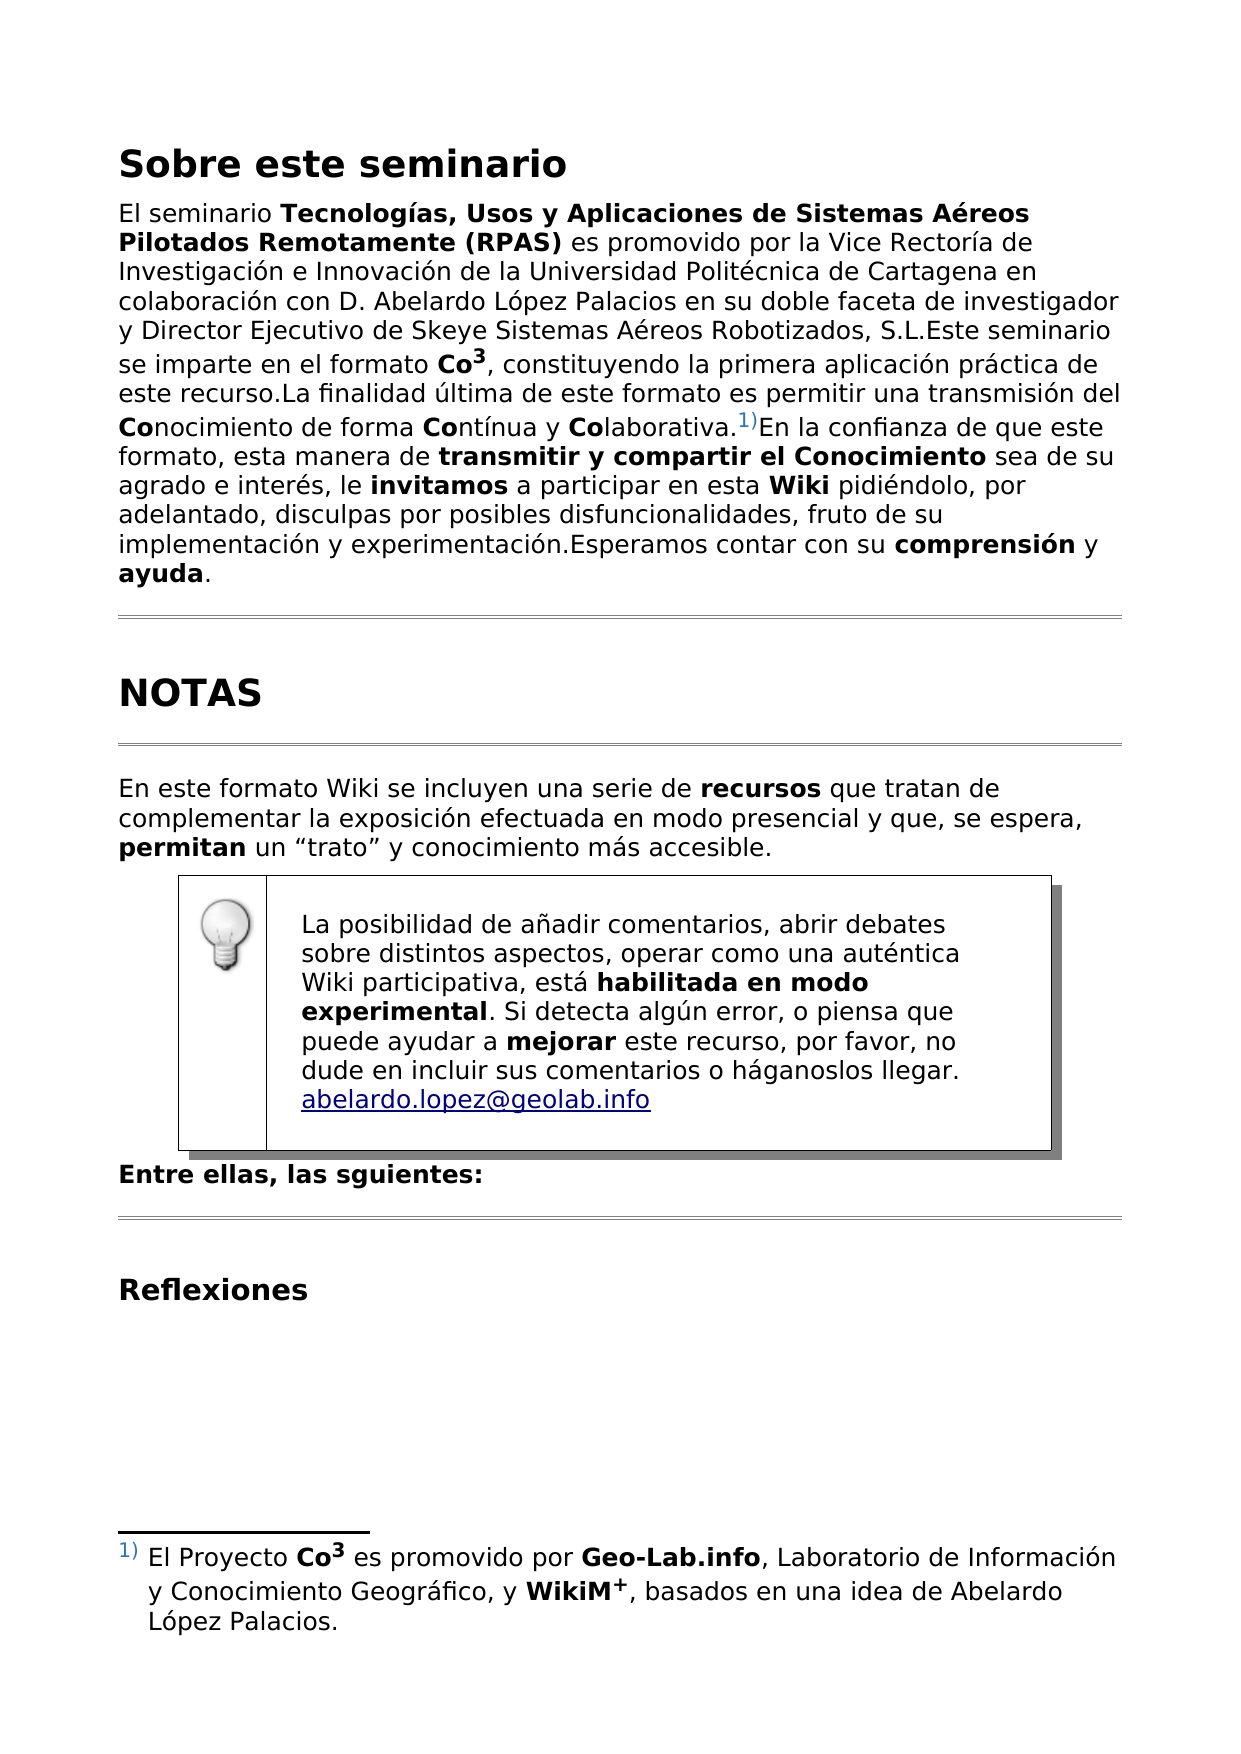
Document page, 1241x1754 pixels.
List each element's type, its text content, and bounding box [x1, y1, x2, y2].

subtitle Reflexiones [118, 1273, 1122, 1307]
text El seminario Tecnologías, Usos y Aplicaciones de Sistemas Aéreos Pilotados Remotamente (RPAS) es promovido por la Vice Rectoría de Investigación e Innovación de la Universidad Politécnica de Cartagena en colaboración con D. Abelardo López Palacios en su doble faceta de investigador y Director Ejecutivo de Skeye Sistemas Aéreos Robotizados, S.L.Este seminario se imparte en el formato Co3, constituyendo la primera aplicación práctica de este recurso.La finalidad última de este formato es permitir una transmisión del Conocimiento de forma Contínua y Colaborativa.En la confianza de que este formato, esta manera de transmitir y compartir el Conocimiento sea de su agrado e interés, le invitamos a participar en esta Wiki pidiéndolo, por adelantado, disculpas por posibles disfuncionalidades, fruto de su implementación y experimentación.Esperamos contar con su comprensión y ayuda. [118, 199, 1122, 588]
text El Proyecto Co3 es promovido por Geo-Lab.info, Laboratorio de Información y Conocimiento Geográfico, y WikiM+, basados en una idea de Abelardo López Palacios. [118, 1538, 1122, 1636]
text Entre ellas, las sguientes: [118, 1160, 1122, 1189]
text En este formato Wiki se incluyen una serie de recursos que tratan de complementar la exposición efectuada en modo presencial y que, se espera, permitan un “trato” y conocimiento más accesible. [118, 774, 1122, 862]
table_header [179, 876, 266, 1150]
picture [190, 898, 266, 974]
subtitle NOTAS [118, 672, 1122, 716]
subtitle Sobre este seminario [118, 143, 1122, 187]
table_header La posibilidad de añadir comentarios, abrir debates sobre distintos aspectos, operar como una auténtica Wiki participativa, está habilitada en modo experimental. Si detecta algún error, o piensa que puede ayudar a mejorar este recurso, por favor, no dude en incluir sus comentarios o háganoslos llegar. abelardo.lopez@geolab.info [267, 876, 1051, 1150]
